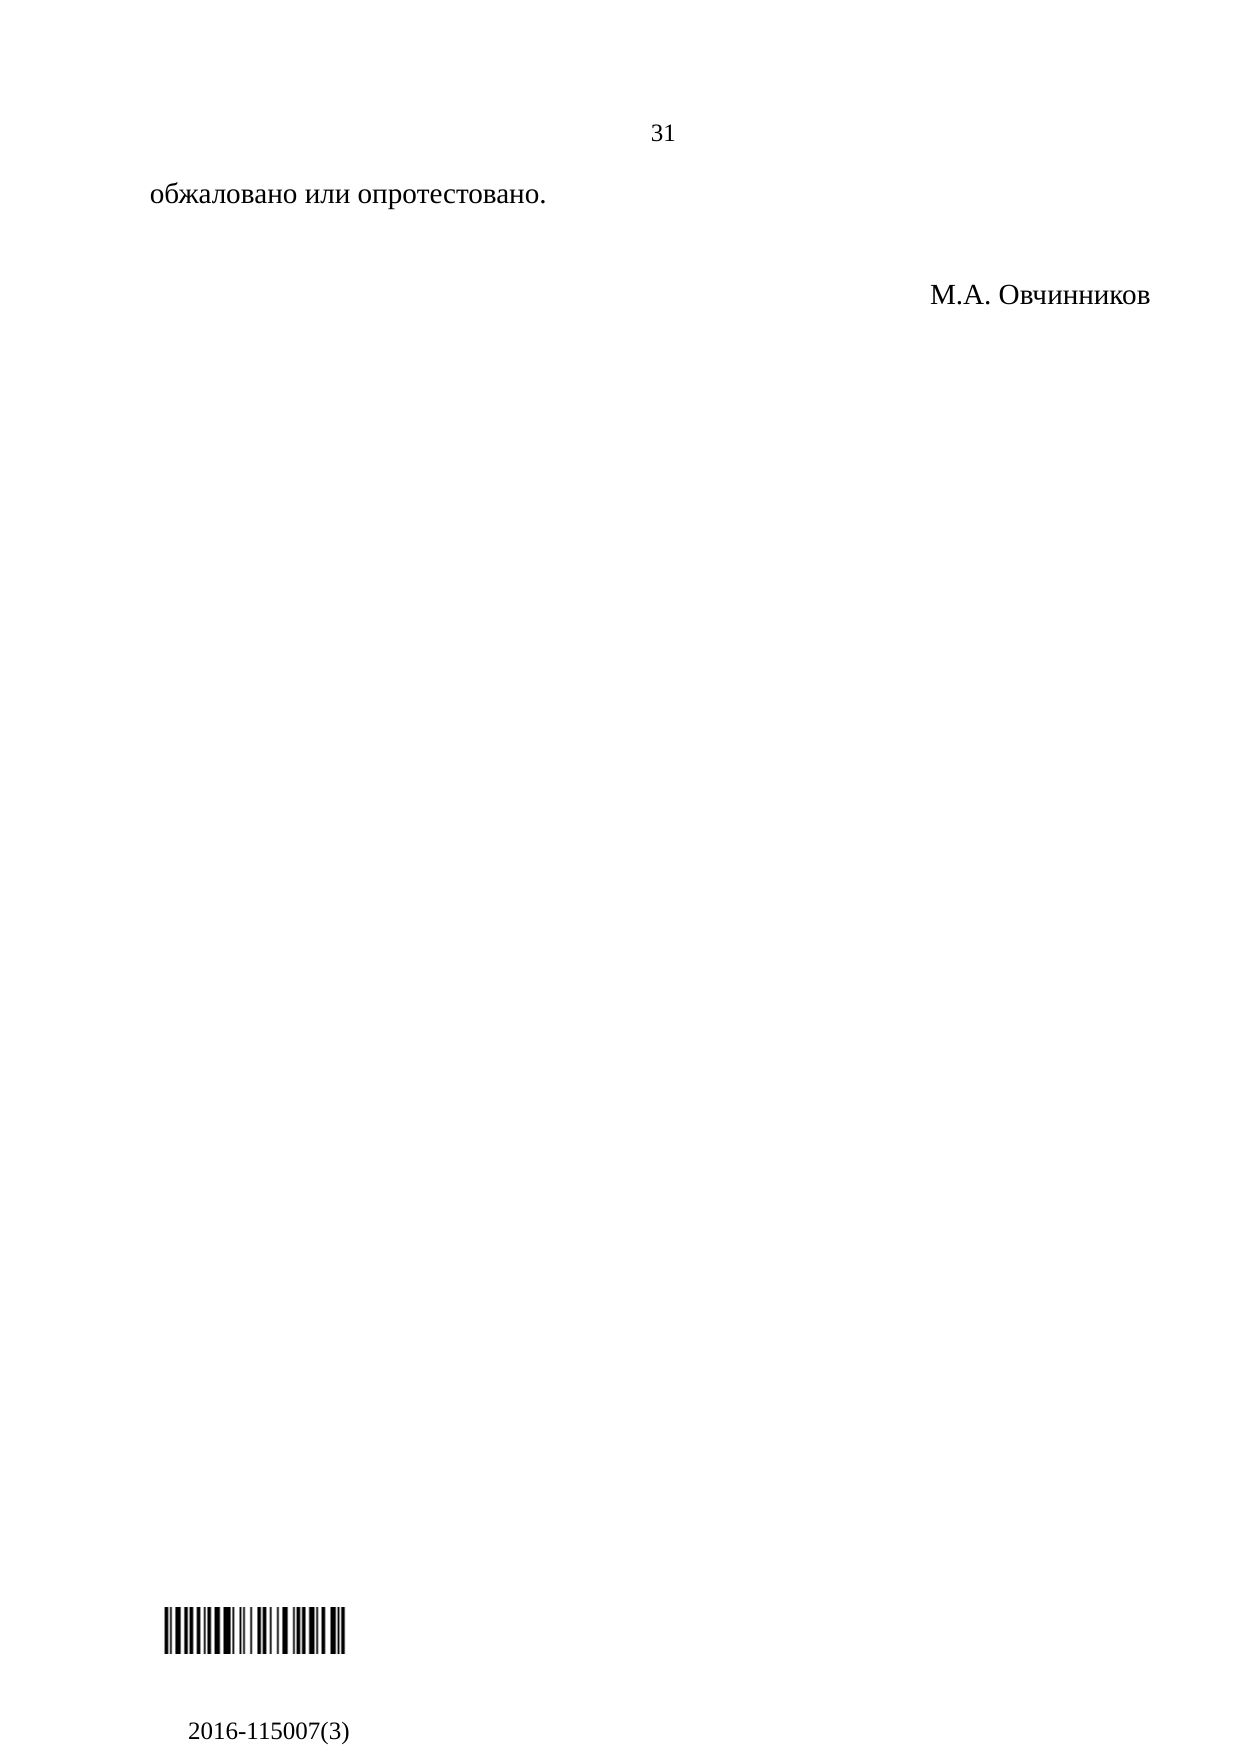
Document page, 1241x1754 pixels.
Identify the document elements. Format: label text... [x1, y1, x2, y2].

text М.А. Овчинников [149, 277, 1177, 311]
text обжаловано или опротестовано. [149, 176, 1177, 210]
picture [149, 1607, 363, 1654]
